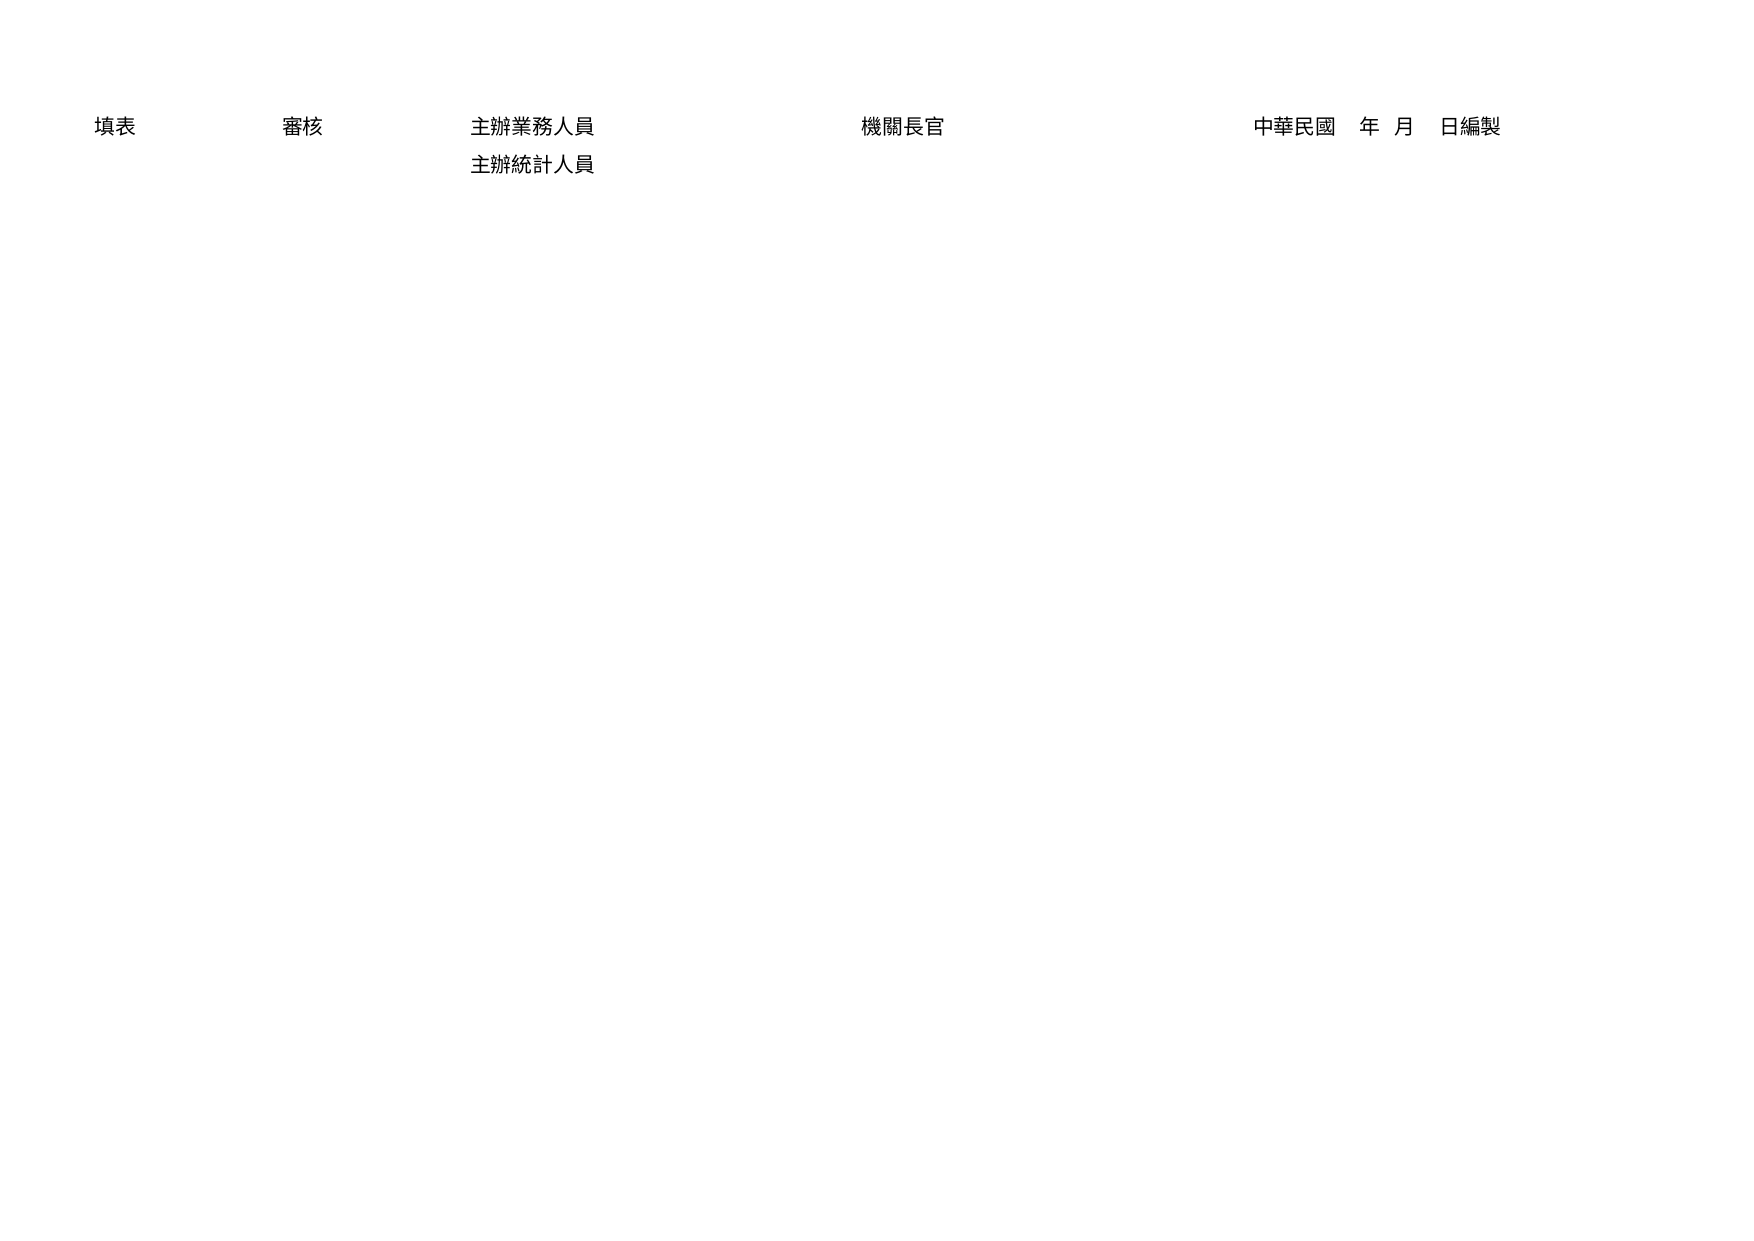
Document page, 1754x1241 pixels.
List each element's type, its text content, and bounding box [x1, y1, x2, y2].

table_header 中華民國 年 月 日編製 [1253, 107, 1660, 144]
table_cell 主辦統計人員 [470, 144, 1660, 182]
table_header [626, 107, 861, 144]
table_cell [188, 144, 282, 182]
table_cell [94, 144, 188, 182]
table_header 機關長官 [861, 107, 1096, 144]
table_header [1096, 107, 1253, 144]
table_header 審核 [282, 107, 376, 144]
table_cell [282, 144, 376, 182]
table_header [188, 107, 282, 144]
table_header 填表 [94, 107, 188, 144]
table_cell [376, 144, 470, 182]
table_header 主辦業務人員 [470, 107, 626, 144]
table_header [376, 107, 470, 144]
